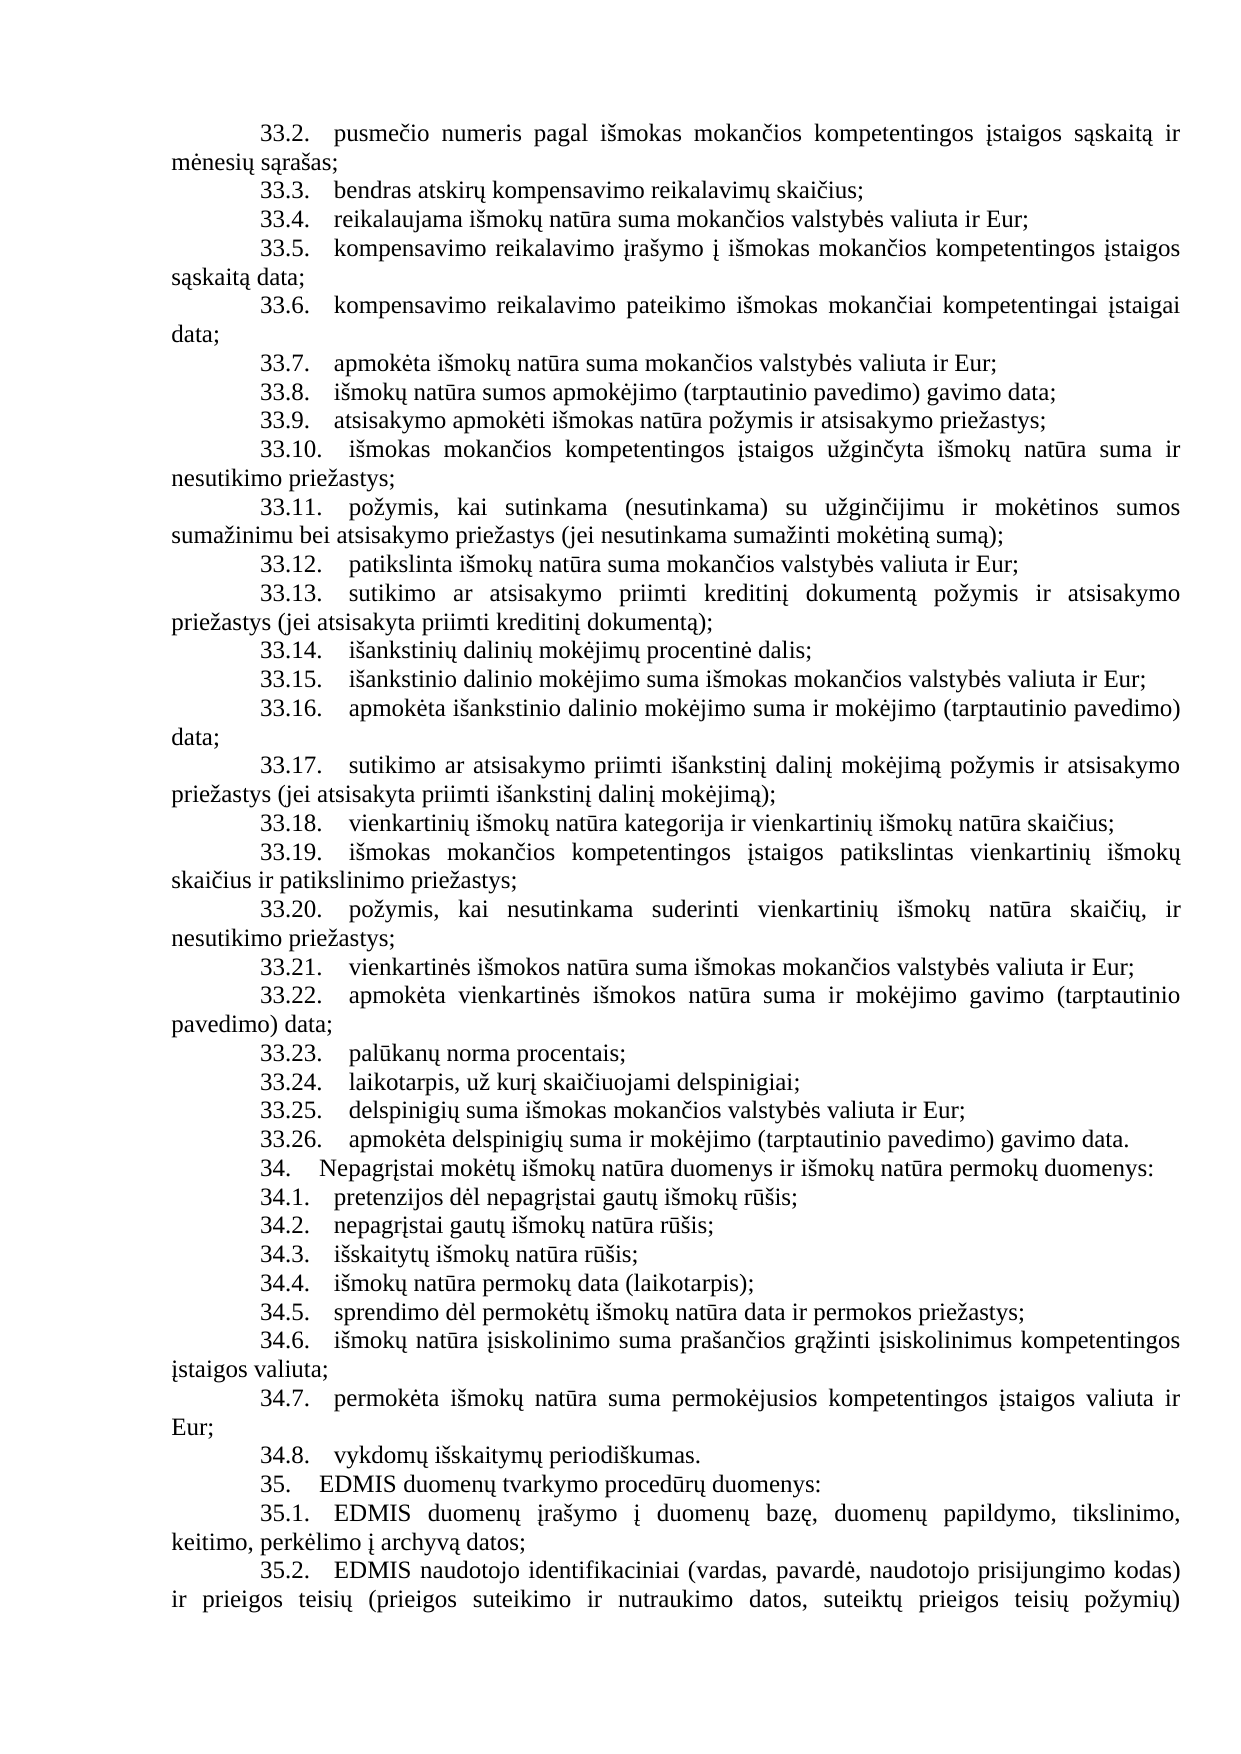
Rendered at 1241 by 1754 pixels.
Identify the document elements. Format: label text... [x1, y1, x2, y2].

text 33.17. sutikimo ar atsisakymo priimti išankstinį dalinį mokėjimą požymis ir atsisakymo priežastys (jei atsisakyta priimti išankstinį dalinį mokėjimą); [171, 751, 1181, 808]
text 33.13. sutikimo ar atsisakymo priimti kreditinį dokumentą požymis ir atsisakymo priežastys (jei atsisakyta priimti kreditinį dokumentą); [171, 578, 1181, 636]
text 33.2. pusmečio numeris pagal išmokas mokančios kompetentingos įstaigos sąskaitą ir mėnesių sąrašas; [171, 118, 1181, 176]
text 33.11. požymis, kai sutinkama (nesutinkama) su užginčijimu ir mokėtinos sumos sumažinimu bei atsisakymo priežastys (jei nesutinkama sumažinti mokėtiną sumą); [171, 492, 1181, 549]
text 33.10. išmokas mokančios kompetentingos įstaigos užginčyta išmokų natūra suma ir nesutikimo priežastys; [171, 434, 1181, 492]
text 34.7. permokėta išmokų natūra suma permokėjusios kompetentingos įstaigos valiuta ir Eur; [171, 1383, 1181, 1441]
text 33.26. apmokėta delspinigių suma ir mokėjimo (tarptautinio pavedimo) gavimo data. [171, 1124, 1181, 1153]
text 33.3. bendras atskirų kompensavimo reikalavimų skaičius; [171, 176, 1181, 204]
text 33.23. palūkanų norma procentais; [171, 1038, 1181, 1067]
text 34. Nepagrįstai mokėtų išmokų natūra duomenys ir išmokų natūra permokų duomenys: [171, 1153, 1181, 1182]
text 34.4. išmokų natūra permokų data (laikotarpis); [171, 1268, 1181, 1297]
text 34.1. pretenzijos dėl nepagrįstai gautų išmokų rūšis; [171, 1182, 1181, 1211]
text 34.3. išskaitytų išmokų natūra rūšis; [171, 1239, 1181, 1268]
text 33.12. patikslinta išmokų natūra suma mokančios valstybės valiuta ir Eur; [171, 549, 1181, 578]
text 33.7. apmokėta išmokų natūra suma mokančios valstybės valiuta ir Eur; [171, 348, 1181, 377]
text 33.21. vienkartinės išmokos natūra suma išmokas mokančios valstybės valiuta ir Eur; [171, 952, 1181, 981]
text 33.14. išankstinių dalinių mokėjimų procentinė dalis; [171, 636, 1181, 664]
text 34.2. nepagrįstai gautų išmokų natūra rūšis; [171, 1211, 1181, 1239]
text 34.8. vykdomų išskaitymų periodiškumas. [171, 1441, 1181, 1469]
text 33.8. išmokų natūra sumos apmokėjimo (tarptautinio pavedimo) gavimo data; [171, 377, 1181, 406]
text 35. EDMIS duomenų tvarkymo procedūrų duomenys: [171, 1469, 1181, 1498]
text 33.19. išmokas mokančios kompetentingos įstaigos patikslintas vienkartinių išmokų skaičius ir patikslinimo priežastys; [171, 837, 1181, 894]
text 33.16. apmokėta išankstinio dalinio mokėjimo suma ir mokėjimo (tarptautinio pavedimo) data; [171, 693, 1181, 751]
text 33.5. kompensavimo reikalavimo įrašymo į išmokas mokančios kompetentingos įstaigos sąskaitą data; [171, 233, 1181, 291]
text 35.1. EDMIS duomenų įrašymo į duomenų bazę, duomenų papildymo, tikslinimo, keitimo, perkėlimo į archyvą datos; [171, 1498, 1181, 1556]
text 33.15. išankstinio dalinio mokėjimo suma išmokas mokančios valstybės valiuta ir Eur; [171, 664, 1181, 693]
text 33.20. požymis, kai nesutinkama suderinti vienkartinių išmokų natūra skaičių, ir nesutikimo priežastys; [171, 894, 1181, 952]
text 33.25. delspinigių suma išmokas mokančios valstybės valiuta ir Eur; [171, 1096, 1181, 1124]
text 33.24. laikotarpis, už kurį skaičiuojami delspinigiai; [171, 1067, 1181, 1096]
text 33.18. vienkartinių išmokų natūra kategorija ir vienkartinių išmokų natūra skaičius; [171, 808, 1181, 837]
text 33.4. reikalaujama išmokų natūra suma mokančios valstybės valiuta ir Eur; [171, 204, 1181, 233]
text 34.6. išmokų natūra įsiskolinimo suma prašančios grąžinti įsiskolinimus kompetentingos įstaigos valiuta; [171, 1326, 1181, 1383]
text 33.6. kompensavimo reikalavimo pateikimo išmokas mokančiai kompetentingai įstaigai data; [171, 291, 1181, 348]
text 33.9. atsisakymo apmokėti išmokas natūra požymis ir atsisakymo priežastys; [171, 406, 1181, 434]
text 34.5. sprendimo dėl permokėtų išmokų natūra data ir permokos priežastys; [171, 1297, 1181, 1326]
text 33.22. apmokėta vienkartinės išmokos natūra suma ir mokėjimo gavimo (tarptautinio pavedimo) data; [171, 981, 1181, 1038]
text 35.2. EDMIS naudotojo identifikaciniai (vardas, pavardė, naudotojo prisijungimo kodas) ir prieigos teisių (prieigos suteikimo ir nutraukimo datos, suteiktų prieigos teisių požymių) [171, 1556, 1181, 1613]
